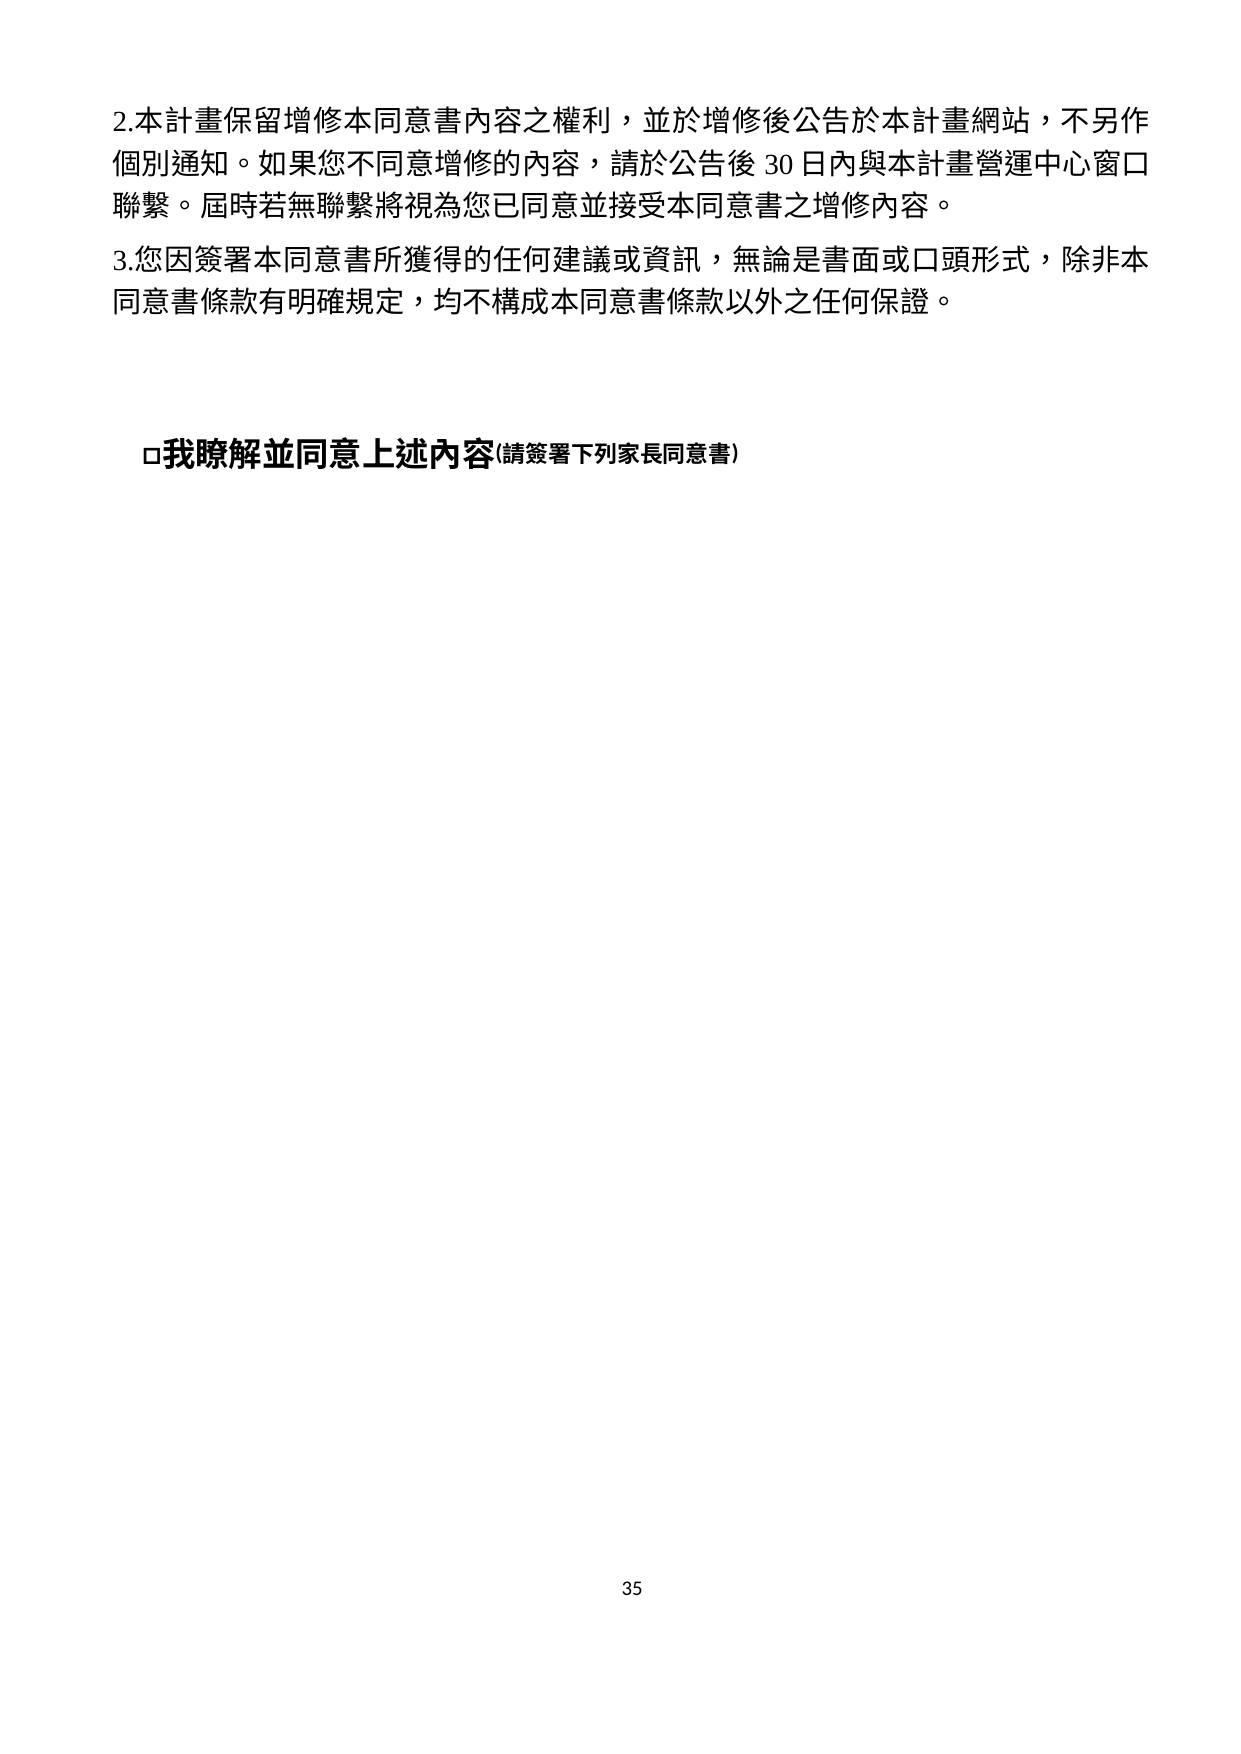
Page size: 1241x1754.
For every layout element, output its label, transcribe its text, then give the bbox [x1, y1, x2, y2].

text □我瞭解並同意上述內容(請簽署下列家長同意書) [142, 410, 1088, 473]
list 您因簽署本同意書所獲得的任何建議或資訊，無論是書面或口頭形式，除非本同意書條款有明確規定，均不構成本同意書條款以外之任何保證。 [112, 236, 1152, 321]
list 本計畫保留增修本同意書內容之權利，並於增修後公告於本計畫網站，不另作個別通知。如果您不同意增修的內容，請於公告後30日內與本計畫營運中心窗口聯繫。屆時若無聯繫將視為您已同意並接受本同意書之增修內容。 [112, 98, 1152, 225]
